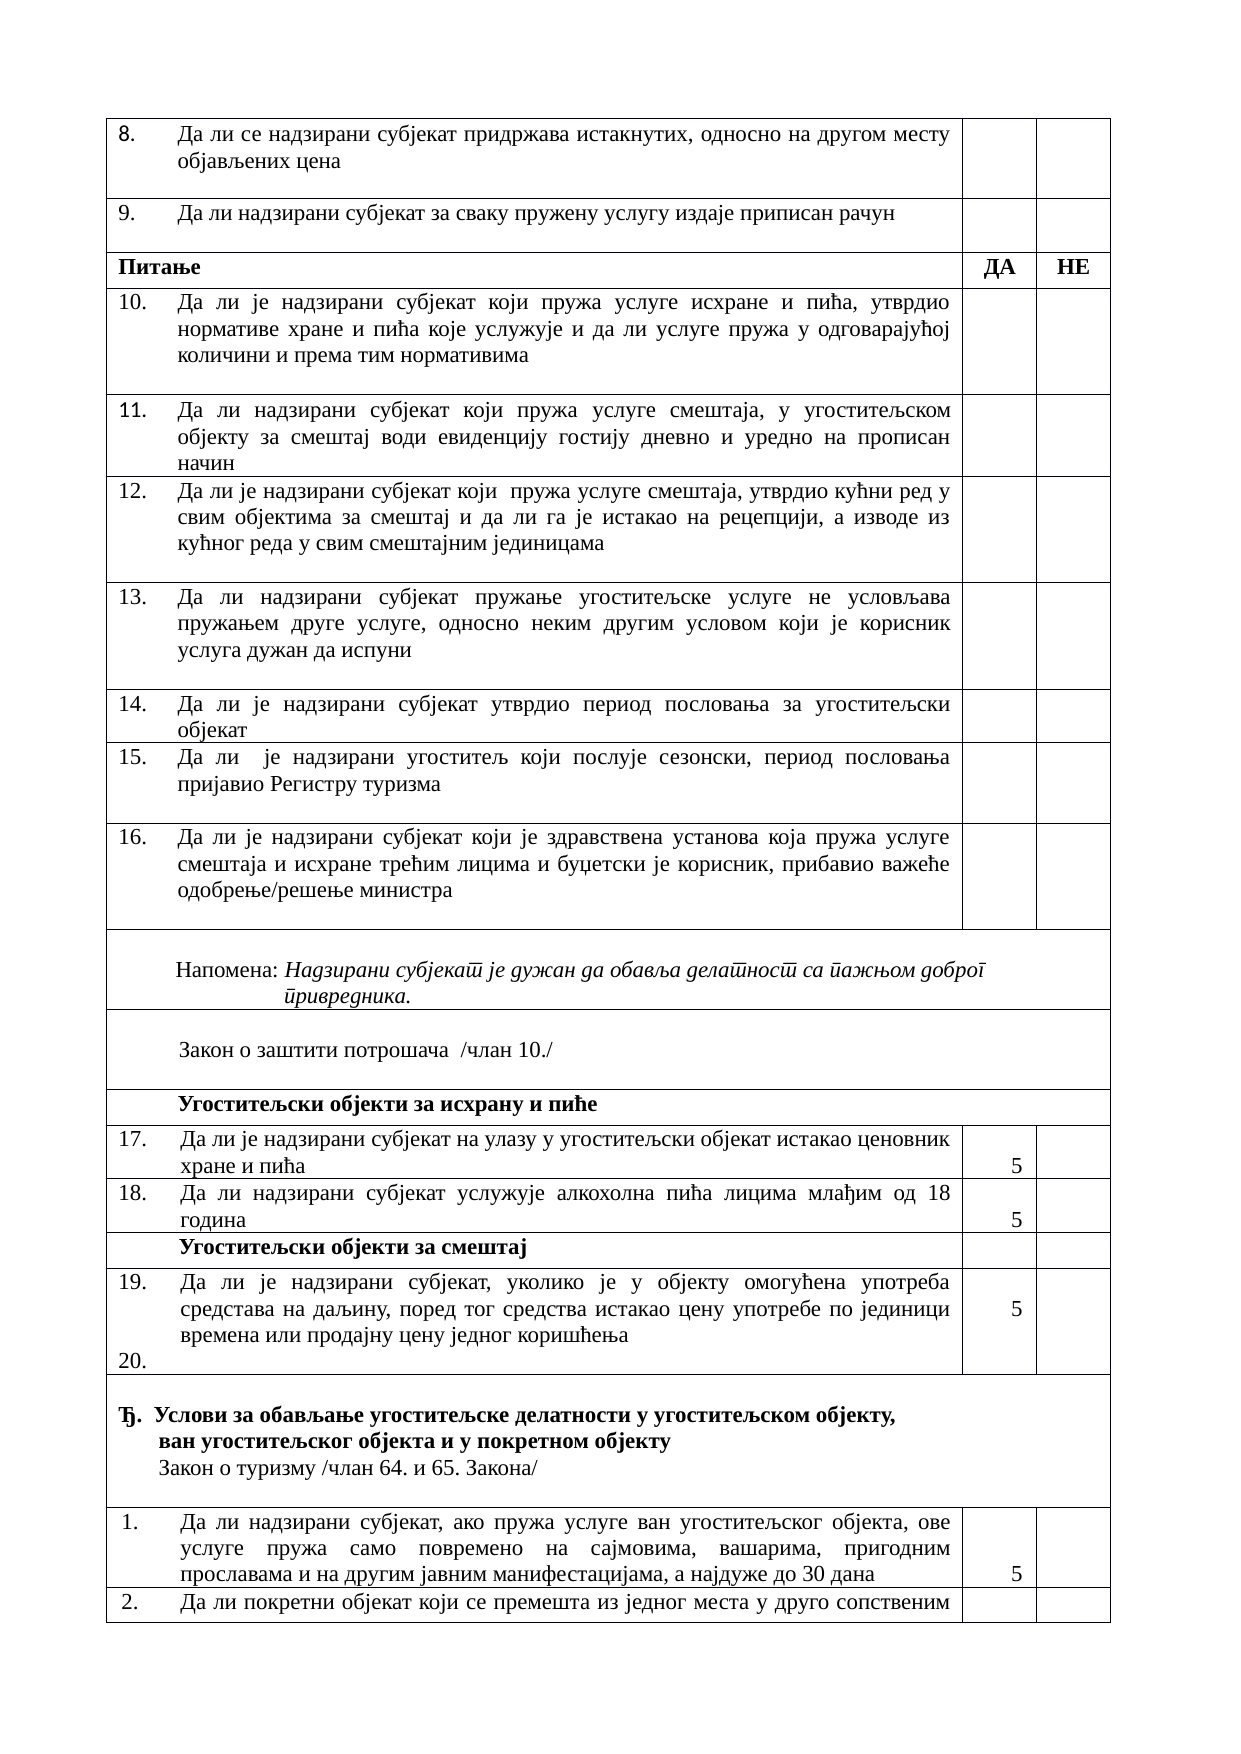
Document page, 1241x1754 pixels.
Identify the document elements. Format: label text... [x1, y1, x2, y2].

table_cell 5 [963, 199, 1036, 252]
table_cell 5 [963, 1179, 1036, 1232]
table_cell Да ли је надзирани субјекат утврдио период пословања за угоститељски објекат [107, 690, 962, 742]
table_cell Да ли је надзирани субјекат на улазу у угоститељски објекат истакао ценовник хране и пића [107, 1126, 962, 1178]
table_cell 5 [963, 583, 1036, 688]
table_cell 2 [963, 477, 1036, 582]
table_cell Да ли надзирани субјекат услужује алкохолна пића лицима млађим од 18 година [107, 1179, 962, 1232]
table_cell [1037, 395, 1110, 476]
table_cell Да ли надзирани субјекат, ако пружа услуге ван угоститељског објекта, ове услуге пружа само повремено на сајмовима, вашарима, пригодним прославама и на другим јавним манифестацијама, а најдуже до 30 дана [107, 1508, 962, 1587]
table_cell Питање [107, 253, 962, 287]
table_cell [963, 1233, 1036, 1267]
table_cell Да ли надзирани субјекат за сваку пружену услугу издаје приписан рачун [107, 199, 962, 252]
table_cell 5 [963, 1269, 1036, 1374]
table_cell Угоститељски објекти за смештај [107, 1233, 962, 1267]
table_cell Да ли покретни објекат који се премешта из једног места у друго сопственим [107, 1588, 962, 1622]
table_cell Напомена: Надзирани субјекат је дужан да обавља делатност са пажњом доброг привредника. [107, 930, 1110, 1009]
table_cell НЕ [1037, 253, 1110, 287]
table_cell 3 [963, 690, 1036, 742]
table_cell Да ли надзирани субјекат пружање угоститељске услуге не условљава пружањем друге услуге, односно неким другим условом који је корисник услуга дужан да испуни [107, 583, 962, 688]
table_cell Ђ. Услови за обављање угоститељске делатности у угоститељском објекту, ван угоститељског објекта и у покретном објекту Закон о туризму /члан 64. и 65. Закона/ [107, 1375, 1110, 1507]
table_cell 5 [963, 1508, 1036, 1587]
table_cell Да ли надзирани субјекат који пружа услуге смештаја, у угоститељском објекту за смештај води евиденцију гостију дневно и уредно на прописан начин [107, 395, 962, 476]
table_cell 4 [963, 289, 1036, 394]
table_cell 5 [963, 824, 1036, 929]
table_cell [963, 1588, 1036, 1622]
table_cell Закон о заштити потрошача /члан 10./ [107, 1010, 1110, 1089]
table_cell [1037, 824, 1110, 929]
table_cell Да ли је надзирани субјекат који пружа услуге смештаја, утврдио кућни ред у свим објектима за смештај и да ли га је истакао на рецепцији, а изводе из кућног реда у свим смештајним јединицама [107, 477, 962, 582]
table_cell [1037, 289, 1110, 394]
table_cell [1037, 1179, 1110, 1232]
table_cell [1037, 199, 1110, 252]
table_cell 5 [963, 1126, 1036, 1178]
table_cell [1037, 1508, 1110, 1587]
table_cell [1037, 743, 1110, 822]
table_cell 4 [963, 119, 1036, 198]
table_cell 3 [963, 743, 1036, 822]
table_cell Угоститељски објекти за исхрану и пиће [107, 1090, 1110, 1124]
table_cell [1037, 1269, 1110, 1374]
table_cell Да ли је надзирани субјекат који пружа услуге исхране и пића, утврдио нормативе хране и пића које услужује и да ли услуге пружа у одговарајућој количини и према тим нормативима [107, 289, 962, 394]
table_cell [1037, 119, 1110, 198]
table_cell [1037, 690, 1110, 742]
table_cell [1037, 583, 1110, 688]
table_cell [1037, 1588, 1110, 1622]
table_cell Да ли је надзирани субјекат, уколико је у објекту омогућена употреба средстава на даљину, поред тог средства истакао цену употребе по јединици времена или продајну цену једног коришћења [107, 1269, 962, 1374]
table_cell Да ли је надзирани субјекат који је здравствена установа која пружа услуге смештаја и исхране трећим лицима и буџетски је корисник, прибавио важеће одобрење/решење министра [107, 824, 962, 929]
table_cell Да ли се надзирани субјекат придржава истакнутих, односно на другом месту објављених цена [107, 119, 962, 198]
table_cell 4 [963, 395, 1036, 476]
table_cell [1037, 477, 1110, 582]
table_cell ДА [963, 253, 1036, 287]
table_cell Да ли је надзирани угоститељ који послује сезонски, период пословања пријавио Регистру туризма [107, 743, 962, 822]
table_cell [1037, 1126, 1110, 1178]
table_cell [1037, 1233, 1110, 1267]
